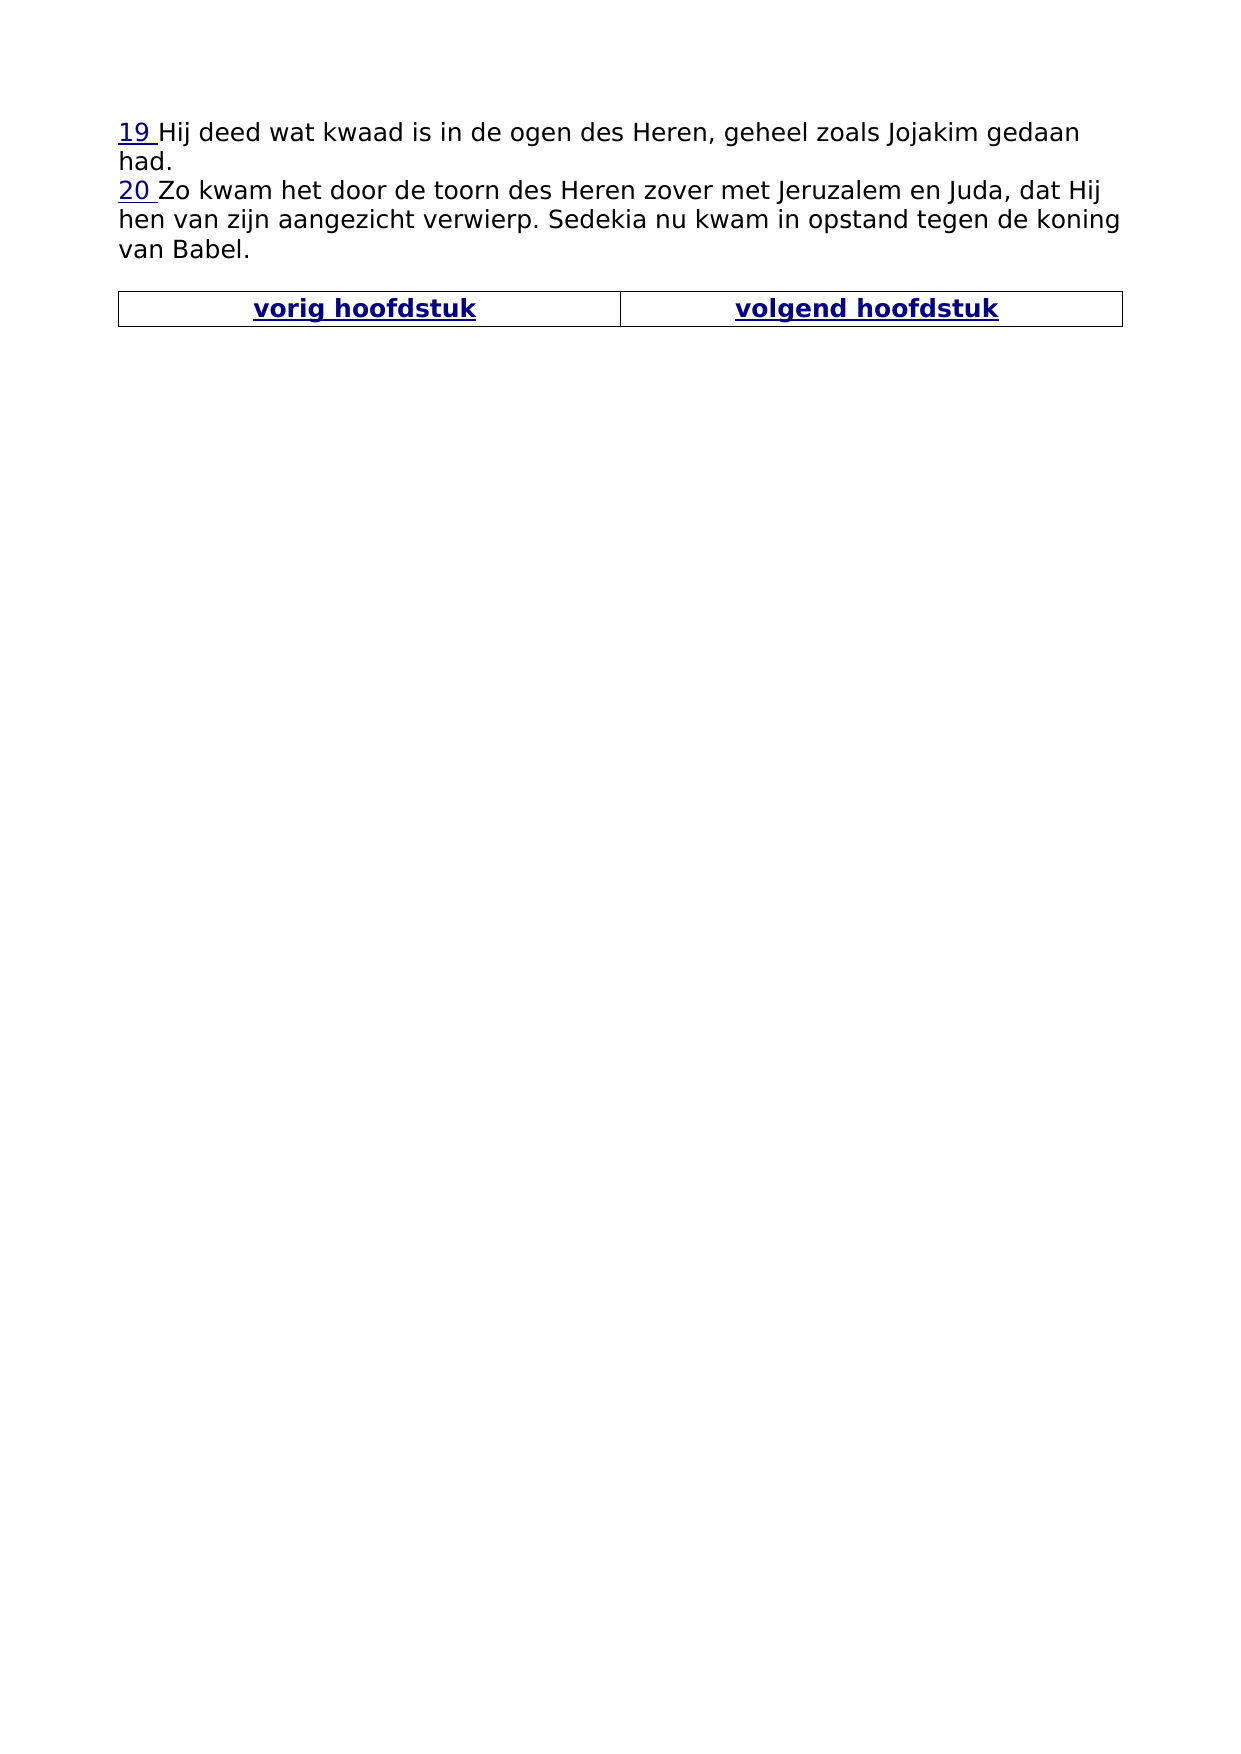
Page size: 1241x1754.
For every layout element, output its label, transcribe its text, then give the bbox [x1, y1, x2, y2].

text 19 Hij deed wat kwaad is in de ogen des Heren, geheel zoals Jojakim gedaan had. 20 Zo kwam het door de toorn des Heren zover met Jeruzalem en Juda, dat Hij hen van zijn aangezicht verwierp. Sedekia nu kwam in opstand tegen de koning van Babel. [118, 118, 1122, 264]
table_header volgend hoofdstuk [621, 292, 1122, 326]
table_header vorig hoofdstuk [119, 292, 620, 326]
